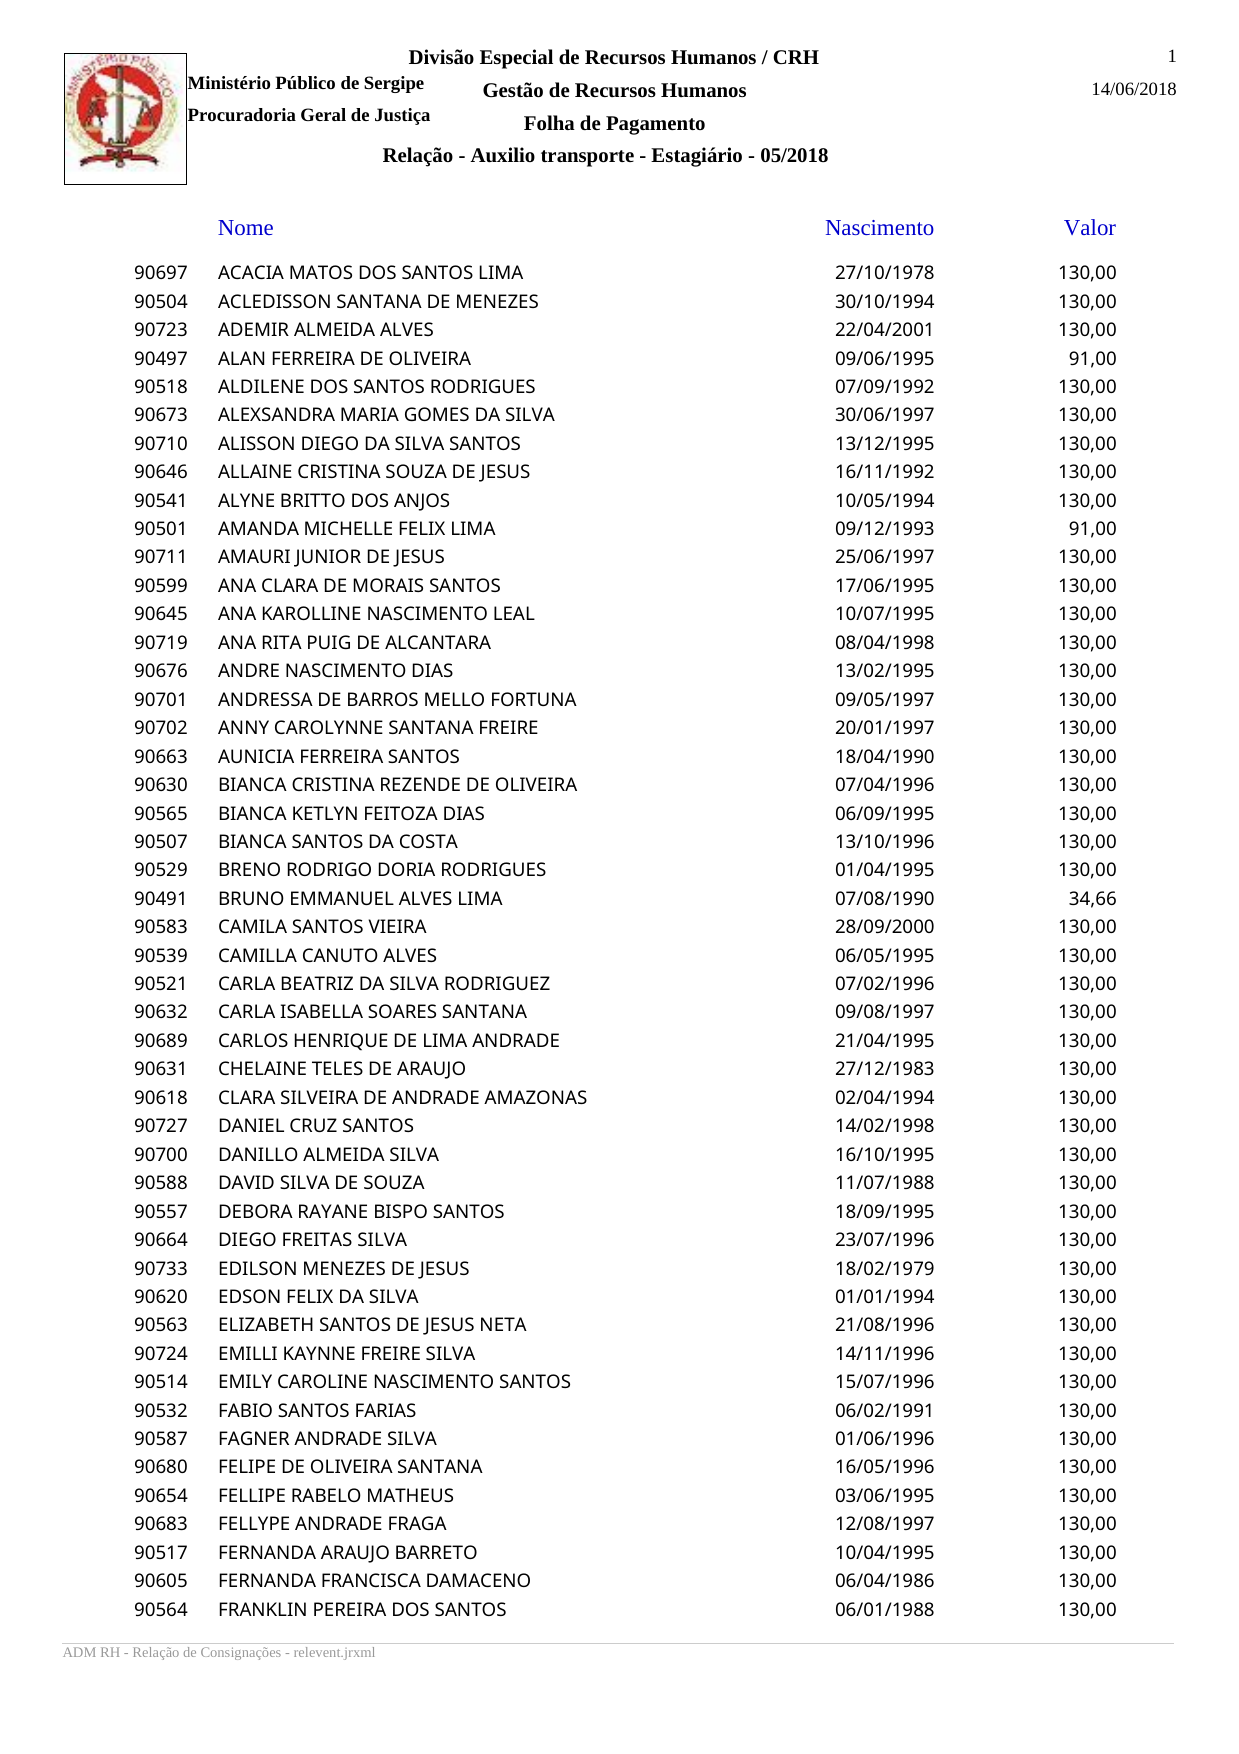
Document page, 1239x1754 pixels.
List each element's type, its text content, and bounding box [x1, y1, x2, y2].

table_cell [1116, 1312, 1239, 1339]
table_cell [781, 1568, 790, 1594]
table_cell 130,00 [965, 1369, 1116, 1396]
table_cell [0, 1643, 62, 1666]
table_cell [188, 288, 218, 315]
table_cell [781, 1511, 790, 1538]
table_cell [934, 430, 965, 457]
table_cell [1116, 1226, 1239, 1253]
table_cell FAGNER ANDRADE SILVA [218, 1425, 781, 1452]
table_cell 90631 [65, 1056, 187, 1083]
table_cell [188, 1596, 218, 1623]
table_cell 130,00 [965, 1397, 1116, 1424]
table_cell 06/05/1995 [790, 942, 934, 969]
table_cell 130,00 [965, 1482, 1116, 1509]
table_cell [1116, 260, 1239, 286]
table_cell [188, 1170, 218, 1196]
table_cell [188, 1283, 218, 1310]
table_cell [934, 345, 965, 372]
table_cell [1116, 970, 1239, 997]
table_cell [0, 1397, 64, 1424]
table_cell [1177, 179, 1239, 213]
table_cell 130,00 [965, 1170, 1116, 1196]
table_cell [1116, 658, 1239, 684]
table_cell 06/01/1988 [790, 1596, 934, 1623]
table_cell [781, 658, 790, 684]
table_cell [0, 141, 64, 178]
table_cell ANA CLARA DE MORAIS SANTOS [218, 572, 781, 599]
table_cell ACACIA MATOS DOS SANTOS LIMA [218, 260, 781, 286]
table_cell [188, 1482, 218, 1509]
table_cell [1177, 102, 1239, 108]
table_cell [934, 1283, 965, 1310]
table_cell 90630 [65, 771, 187, 798]
table_cell [0, 999, 64, 1026]
table_cell [1116, 215, 1177, 241]
table_cell [188, 857, 218, 884]
table_cell [781, 1084, 790, 1111]
table_cell 130,00 [965, 715, 1116, 741]
table_cell 130,00 [965, 800, 1116, 827]
table_cell [0, 544, 64, 571]
table_cell [1116, 544, 1239, 571]
table_cell 130,00 [965, 1056, 1116, 1083]
table_cell [188, 1255, 218, 1282]
table_cell [934, 1397, 965, 1424]
table_cell EMILLI KAYNNE FREIRE SILVA [218, 1340, 781, 1367]
table_cell [0, 402, 64, 429]
table_cell Procuradoria Geral de Justiça [188, 104, 449, 132]
table_cell [0, 102, 64, 108]
table_cell CHELAINE TELES DE ARAUJO [218, 1056, 781, 1083]
table_cell EDSON FELIX DA SILVA [218, 1283, 781, 1310]
table_cell [0, 219, 64, 241]
table_cell [781, 1397, 790, 1424]
table_cell [188, 800, 218, 827]
table_cell 16/05/1996 [790, 1454, 934, 1481]
table_cell [781, 1198, 790, 1225]
table_cell [188, 1312, 218, 1339]
table_cell [1177, 108, 1239, 131]
table_cell [781, 1141, 790, 1168]
table_cell [0, 179, 64, 213]
table_cell [0, 857, 64, 884]
table_cell 90588 [65, 1170, 187, 1196]
table_cell [0, 970, 64, 997]
table_cell [934, 601, 965, 628]
table_cell [934, 658, 965, 684]
table_cell 09/06/1995 [790, 345, 934, 372]
table_cell 23/07/1996 [790, 1226, 934, 1253]
table_cell [934, 1141, 965, 1168]
table_cell [1177, 141, 1239, 178]
table_cell [188, 715, 218, 741]
table_header [1040, 72, 1177, 78]
table_cell 14/02/1998 [790, 1113, 934, 1139]
table_cell [934, 1170, 965, 1196]
table_cell 130,00 [965, 1255, 1116, 1282]
table_cell [0, 515, 64, 542]
table_cell 130,00 [965, 629, 1116, 656]
table_cell [0, 373, 64, 400]
table_header [1040, 45, 1058, 72]
table_cell [1116, 1397, 1239, 1424]
table_cell 130,00 [965, 1568, 1116, 1594]
table_cell [781, 771, 790, 798]
table_cell [0, 459, 64, 486]
table_cell 90724 [65, 1340, 187, 1367]
table_cell [188, 1198, 218, 1225]
table_cell [188, 1141, 218, 1168]
table_cell [934, 1568, 965, 1594]
table_cell [0, 288, 64, 315]
table_cell [188, 430, 218, 457]
table_cell [0, 1255, 64, 1282]
table_cell [1116, 999, 1239, 1026]
table_cell 34,66 [965, 885, 1116, 912]
table_cell [781, 942, 790, 969]
table_cell 130,00 [965, 970, 1116, 997]
table_cell [188, 316, 218, 343]
table_cell 08/04/1998 [790, 629, 934, 656]
table_cell 09/08/1997 [790, 999, 934, 1026]
table_cell [1116, 942, 1239, 969]
table_cell [0, 914, 64, 941]
table_cell 90719 [65, 629, 187, 656]
table_cell [1177, 54, 1239, 70]
table_cell 06/02/1991 [790, 1397, 934, 1424]
table_cell [934, 686, 965, 713]
table_cell 130,00 [965, 260, 1116, 286]
table_cell [188, 942, 218, 969]
table_cell 90620 [65, 1283, 187, 1310]
table_cell CARLA BEATRIZ DA SILVA RODRIGUEZ [218, 970, 781, 997]
table_cell [781, 1596, 790, 1623]
table_cell CARLA ISABELLA SOARES SANTANA [218, 999, 781, 1026]
table_cell 90646 [65, 459, 187, 486]
table_cell Folha de Pagamento [450, 111, 779, 141]
table_cell CAMILLA CANUTO ALVES [218, 942, 781, 969]
table_cell [1116, 1056, 1239, 1083]
table_cell [188, 1397, 218, 1424]
table_cell 06/09/1995 [790, 800, 934, 827]
table_cell [781, 572, 790, 599]
table_cell [781, 629, 790, 656]
table_cell [0, 601, 64, 628]
table_cell [188, 1226, 218, 1253]
table_cell [188, 771, 218, 798]
table_header Divisão Especial de Recursos Humanos / CRH [188, 45, 1040, 72]
table_cell 17/06/1995 [790, 572, 934, 599]
table_cell [781, 544, 790, 571]
table_cell [781, 1369, 790, 1396]
table_cell [781, 885, 790, 912]
table_cell [0, 1340, 64, 1367]
table_cell 130,00 [965, 1425, 1116, 1452]
table_cell 130,00 [965, 1113, 1116, 1139]
table_cell [1116, 1113, 1239, 1139]
table_cell [1177, 70, 1239, 76]
table_cell [1116, 515, 1239, 542]
table_cell [781, 1340, 790, 1367]
table_cell [188, 1113, 218, 1139]
table_cell FELLYPE ANDRADE FRAGA [218, 1511, 781, 1538]
table_cell [1116, 914, 1239, 941]
table_cell 130,00 [965, 743, 1116, 770]
table_cell [781, 1482, 790, 1509]
table_cell 18/09/1995 [790, 1198, 934, 1225]
table_cell [1177, 213, 1239, 219]
table_header 1 [1058, 45, 1177, 72]
table_cell [1116, 1482, 1239, 1509]
table_cell 27/12/1983 [790, 1056, 934, 1083]
table_cell ELIZABETH SANTOS DE JESUS NETA [218, 1312, 781, 1339]
table_cell [934, 459, 965, 486]
table_cell [934, 999, 965, 1026]
table_cell [0, 1454, 64, 1481]
table_cell Nome [218, 215, 372, 241]
table_cell [0, 658, 64, 684]
table_cell [781, 1283, 790, 1310]
table_cell [781, 459, 790, 486]
table_cell 130,00 [965, 487, 1116, 514]
table_cell [0, 743, 64, 770]
table_cell [1116, 1198, 1239, 1225]
table_cell [1116, 1141, 1239, 1168]
table_cell [934, 1539, 965, 1566]
table_cell [934, 1596, 965, 1623]
table_cell [1040, 111, 1177, 141]
table_cell 30/10/1994 [790, 288, 934, 315]
table_cell 90680 [65, 1454, 187, 1481]
table_cell [1116, 629, 1239, 656]
table_cell [188, 487, 218, 514]
table_cell [1116, 771, 1239, 798]
table_cell CARLOS HENRIQUE DE LIMA ANDRADE [218, 1027, 781, 1054]
table_cell [781, 1170, 790, 1196]
table_cell 130,00 [965, 459, 1116, 486]
table_cell 09/05/1997 [790, 686, 934, 713]
table_cell [0, 1568, 64, 1594]
table_cell 02/04/1994 [790, 1084, 934, 1111]
table_cell 130,00 [965, 1340, 1116, 1367]
table_cell 30/06/1997 [790, 402, 934, 429]
table_cell [781, 402, 790, 429]
table_cell [934, 970, 965, 997]
table_cell [781, 288, 790, 315]
table_cell [188, 544, 218, 571]
table_cell [1116, 572, 1239, 599]
table_cell ALDILENE DOS SANTOS RODRIGUES [218, 373, 781, 400]
table_cell [188, 373, 218, 400]
table_cell [188, 1027, 218, 1054]
table_cell 09/12/1993 [790, 515, 934, 542]
table_cell FELLIPE RABELO MATHEUS [218, 1482, 781, 1509]
table_cell [934, 828, 965, 855]
table_cell 130,00 [965, 430, 1116, 457]
table_cell 130,00 [965, 572, 1116, 599]
table_cell [188, 143, 195, 180]
table_cell [934, 743, 965, 770]
table_cell [934, 260, 965, 286]
table_cell [934, 515, 965, 542]
table_cell [188, 132, 449, 141]
table_cell ALAN FERREIRA DE OLIVEIRA [218, 345, 781, 372]
table_cell ANA RITA PUIG DE ALCANTARA [218, 629, 781, 656]
table_cell [0, 430, 64, 457]
table_cell [781, 260, 790, 286]
table_cell 130,00 [965, 1084, 1116, 1111]
table_cell [0, 241, 1239, 259]
table_cell 27/10/1978 [790, 260, 934, 286]
table_cell 22/04/2001 [790, 316, 934, 343]
table_cell [781, 1539, 790, 1566]
table_cell [188, 629, 218, 656]
table_cell [1177, 76, 1239, 99]
table_cell 21/08/1996 [790, 1312, 934, 1339]
table_cell 90700 [65, 1141, 187, 1168]
table_cell ANDRESSA DE BARROS MELLO FORTUNA [218, 686, 781, 713]
table_cell Relação - Auxilio transporte - Estagiário - 05/2018 [195, 143, 1016, 180]
table_cell [1116, 828, 1239, 855]
table_cell ALLAINE CRISTINA SOUZA DE JESUS [218, 459, 781, 486]
table_cell [934, 1226, 965, 1253]
table_cell [781, 715, 790, 741]
table_cell [188, 402, 218, 429]
table_cell [0, 1369, 64, 1396]
table_cell [781, 970, 790, 997]
table_cell [0, 131, 64, 139]
table_cell 130,00 [965, 288, 1116, 315]
table_cell 130,00 [965, 999, 1116, 1026]
table_cell [781, 316, 790, 343]
table_cell FABIO SANTOS FARIAS [218, 1397, 781, 1424]
table_cell [781, 1113, 790, 1139]
table_cell [0, 1056, 64, 1083]
table_cell [1116, 1568, 1239, 1594]
table_cell 16/10/1995 [790, 1141, 934, 1168]
table_cell [1116, 288, 1239, 315]
table_cell [934, 1255, 965, 1282]
table_header [65, 45, 187, 53]
table_cell 07/08/1990 [790, 885, 934, 912]
table_cell CAMILA SANTOS VIEIRA [218, 914, 781, 941]
table_cell ANNY CAROLYNNE SANTANA FREIRE [218, 715, 781, 741]
table_cell [1116, 1511, 1239, 1538]
table_cell [781, 857, 790, 884]
table_cell AMANDA MICHELLE FELIX LIMA [218, 515, 781, 542]
table_cell [781, 1425, 790, 1452]
table_cell [1116, 857, 1239, 884]
table_cell ANDRE NASCIMENTO DIAS [218, 658, 781, 684]
table_header Ministério Público de Sergipe [188, 72, 449, 101]
table_cell [188, 1084, 218, 1111]
table_cell [1116, 1283, 1239, 1310]
table_cell 130,00 [965, 828, 1116, 855]
table_cell [934, 572, 965, 599]
table_cell 130,00 [965, 1141, 1116, 1168]
table_cell 130,00 [965, 857, 1116, 884]
table_cell [1116, 1454, 1239, 1481]
table_cell 90504 [65, 288, 187, 315]
table_cell [0, 487, 64, 514]
table_cell [934, 629, 965, 656]
table_cell 90697 [65, 260, 187, 286]
table_cell [1116, 487, 1239, 514]
table_cell 01/01/1994 [790, 1283, 934, 1310]
table_cell [1177, 219, 1239, 241]
table_cell 10/07/1995 [790, 601, 934, 628]
table_cell BRENO RODRIGO DORIA RODRIGUES [218, 857, 781, 884]
table_cell [1116, 885, 1239, 912]
table_cell [188, 1369, 218, 1396]
table_cell [934, 715, 965, 741]
table_cell 90673 [65, 402, 187, 429]
table_cell 13/02/1995 [790, 658, 934, 684]
table_cell [0, 1113, 64, 1139]
table_cell FRANKLIN PEREIRA DOS SANTOS [218, 1596, 781, 1623]
table_cell [0, 1539, 64, 1566]
table_cell 130,00 [965, 914, 1116, 941]
table_cell [780, 104, 1040, 109]
table_cell 130,00 [965, 1454, 1116, 1481]
table_cell AUNICIA FERREIRA SANTOS [218, 743, 781, 770]
table_cell [188, 601, 218, 628]
table_cell 07/02/1996 [790, 970, 934, 997]
table_cell [1116, 1340, 1239, 1367]
table_cell ANA KAROLLINE NASCIMENTO LEAL [218, 601, 781, 628]
table_cell [0, 572, 64, 599]
table_cell [0, 1084, 64, 1111]
table_cell [781, 373, 790, 400]
table_cell 90583 [65, 914, 187, 941]
table_cell [934, 1482, 965, 1509]
table_cell 90518 [65, 373, 187, 400]
table_cell 130,00 [965, 373, 1116, 400]
table_cell [934, 1056, 965, 1083]
table_cell [372, 215, 779, 241]
table_cell 90563 [65, 1312, 187, 1339]
table_cell Nascimento [780, 215, 934, 241]
table_cell DANIEL CRUZ SANTOS [218, 1113, 781, 1139]
table_cell [934, 402, 965, 429]
table_cell [781, 515, 790, 542]
table_cell 90618 [65, 1084, 187, 1111]
table_cell [0, 1198, 64, 1225]
table_cell BIANCA CRISTINA REZENDE DE OLIVEIRA [218, 771, 781, 798]
table_cell [188, 1454, 218, 1481]
table_cell 90701 [65, 686, 187, 713]
table_cell ALEXSANDRA MARIA GOMES DA SILVA [218, 402, 781, 429]
table_cell [1116, 345, 1239, 372]
table_cell [1116, 601, 1239, 628]
table_cell 90654 [65, 1482, 187, 1509]
table_cell [1116, 800, 1239, 827]
table_cell BIANCA SANTOS DA COSTA [218, 828, 781, 855]
table_cell [934, 1027, 965, 1054]
table_cell [0, 54, 64, 70]
table_cell [0, 1312, 64, 1339]
table_cell [934, 487, 965, 514]
table_cell [934, 800, 965, 827]
table_cell [0, 260, 64, 286]
table_cell [188, 260, 218, 286]
table_cell [1116, 402, 1239, 429]
table_cell [1116, 373, 1239, 400]
table_cell EDILSON MENEZES DE JESUS [218, 1255, 781, 1282]
table_cell [1116, 1596, 1239, 1623]
table_cell 10/04/1995 [790, 1539, 934, 1566]
table_cell [1016, 143, 1177, 180]
table_cell [0, 715, 64, 741]
table_cell [781, 686, 790, 713]
table_cell 90632 [65, 999, 187, 1026]
table_cell [0, 1596, 64, 1623]
table_cell [188, 743, 218, 770]
table_cell [781, 914, 790, 941]
table_cell 90514 [65, 1369, 187, 1396]
table_cell 130,00 [965, 1539, 1116, 1566]
table_cell [0, 213, 64, 219]
table_cell [0, 70, 64, 76]
table_cell [0, 1027, 64, 1054]
table_cell ALISSON DIEGO DA SILVA SANTOS [218, 430, 781, 457]
table_cell 90683 [65, 1511, 187, 1538]
table_cell [1116, 1425, 1239, 1452]
table_cell [188, 1056, 218, 1083]
table_cell [781, 1027, 790, 1054]
table_cell ACLEDISSON SANTANA DE MENEZES [218, 288, 781, 315]
table_cell [0, 1141, 64, 1168]
table_cell DEBORA RAYANE BISPO SANTOS [218, 1198, 781, 1225]
table_cell 90599 [65, 572, 187, 599]
table_cell [0, 629, 64, 656]
table_cell 90491 [65, 885, 187, 912]
table_cell [934, 373, 965, 400]
table_cell 90663 [65, 743, 187, 770]
table_cell [934, 771, 965, 798]
table_cell 14/11/1996 [790, 1340, 934, 1367]
table_cell 130,00 [965, 1511, 1116, 1538]
table_cell 15/07/1996 [790, 1369, 934, 1396]
table_cell [934, 1113, 965, 1139]
table_cell [934, 316, 965, 343]
table_cell [1116, 715, 1239, 741]
table_cell 130,00 [965, 1283, 1116, 1310]
table_cell [188, 345, 218, 372]
table_cell 90605 [65, 1568, 187, 1594]
table_cell [65, 223, 187, 241]
table_cell ADM RH - Relação de Consignações - relevent.jrxml [62, 1644, 1174, 1666]
table_cell 90564 [65, 1596, 187, 1623]
table_cell [0, 942, 64, 969]
table_cell [188, 1340, 218, 1367]
table_cell [1116, 1027, 1239, 1054]
table_cell Valor [964, 215, 1116, 241]
table_cell [780, 110, 1040, 132]
table_cell 13/12/1995 [790, 430, 934, 457]
table_cell [934, 885, 965, 912]
table_cell [188, 658, 218, 684]
table_cell 11/07/1988 [790, 1170, 934, 1196]
table_cell [781, 800, 790, 827]
table_cell 90689 [65, 1027, 187, 1054]
table_cell [934, 1369, 965, 1396]
table_cell [934, 1198, 965, 1225]
table_cell [781, 487, 790, 514]
table_cell BIANCA KETLYN FEITOZA DIAS [218, 800, 781, 827]
table_header [450, 72, 779, 78]
table_cell [934, 1312, 965, 1339]
table_cell FELIPE DE OLIVEIRA SANTANA [218, 1454, 781, 1481]
table_cell [0, 686, 64, 713]
table_cell 130,00 [965, 544, 1116, 571]
table_cell 90702 [65, 715, 187, 741]
table_cell [1116, 1539, 1239, 1566]
table_cell 90587 [65, 1425, 187, 1452]
table_cell 06/04/1986 [790, 1568, 934, 1594]
table_cell [781, 601, 790, 628]
table_cell [0, 345, 64, 372]
table_cell 90711 [65, 544, 187, 571]
table_cell 90557 [65, 1198, 187, 1225]
table_cell [0, 800, 64, 827]
table_cell 16/11/1992 [790, 459, 934, 486]
table_cell [0, 828, 64, 855]
table_cell 90733 [65, 1255, 187, 1282]
table_cell DANILLO ALMEIDA SILVA [218, 1141, 781, 1168]
table_cell [934, 1340, 965, 1367]
table_cell [188, 828, 218, 855]
table_cell 130,00 [965, 316, 1116, 343]
table_cell [934, 1454, 965, 1481]
table_cell [934, 215, 964, 241]
table_cell [781, 430, 790, 457]
table_cell Gestão de Recursos Humanos [450, 78, 779, 111]
table_cell 21/04/1995 [790, 1027, 934, 1054]
table_cell [781, 828, 790, 855]
table_cell 12/08/1997 [790, 1511, 934, 1538]
table_cell [781, 1056, 790, 1083]
table_cell 130,00 [965, 601, 1116, 628]
table_cell [0, 1170, 64, 1196]
table_cell 90565 [65, 800, 187, 827]
table_cell EMILY CAROLINE NASCIMENTO SANTOS [218, 1369, 781, 1396]
table_cell [188, 1511, 218, 1538]
table_cell [781, 1255, 790, 1282]
table_cell [188, 515, 218, 542]
table_cell [188, 686, 218, 713]
table_cell AMAURI JUNIOR DE JESUS [218, 544, 781, 571]
table_cell 90521 [65, 970, 187, 997]
table_cell [934, 914, 965, 941]
table_cell 130,00 [965, 1027, 1116, 1054]
table_cell 130,00 [965, 1596, 1116, 1623]
table_cell 01/06/1996 [790, 1425, 934, 1452]
table_cell [0, 45, 64, 54]
table_cell [934, 1084, 965, 1111]
table_cell [781, 1454, 790, 1481]
table_cell 14/06/2018 [1040, 78, 1177, 111]
table_cell FERNANDA ARAUJO BARRETO [218, 1539, 781, 1566]
table_cell [188, 215, 218, 241]
table_cell 130,00 [965, 658, 1116, 684]
table_cell [0, 885, 64, 912]
table_cell 18/04/1990 [790, 743, 934, 770]
table_cell 90723 [65, 316, 187, 343]
table_cell 25/06/1997 [790, 544, 934, 571]
table_cell [780, 78, 1040, 101]
table_cell [188, 180, 1177, 214]
table_cell [1174, 1643, 1239, 1666]
table_cell [934, 942, 965, 969]
table_cell [781, 743, 790, 770]
table_cell [781, 999, 790, 1026]
table_cell [0, 771, 64, 798]
table_cell [188, 885, 218, 912]
table_cell 01/04/1995 [790, 857, 934, 884]
table_cell 03/06/1995 [790, 1482, 934, 1509]
table_cell [780, 72, 1040, 78]
table_cell [1177, 131, 1239, 139]
table_cell [781, 1312, 790, 1339]
table_cell [188, 914, 218, 941]
table_cell [1116, 1255, 1239, 1282]
table_cell 07/04/1996 [790, 771, 934, 798]
table_cell 130,00 [965, 686, 1116, 713]
table_cell [1116, 1084, 1239, 1111]
table_cell [0, 1226, 64, 1253]
table_cell 90539 [65, 942, 187, 969]
table_cell [934, 857, 965, 884]
table_cell 130,00 [965, 1198, 1116, 1225]
table_cell FERNANDA FRANCISCA DAMACENO [218, 1568, 781, 1594]
table_cell 90501 [65, 515, 187, 542]
table_cell [780, 132, 1040, 141]
table_cell 90710 [65, 430, 187, 457]
table_cell 130,00 [965, 942, 1116, 969]
table_cell BRUNO EMMANUEL ALVES LIMA [218, 885, 781, 912]
table_cell DIEGO FREITAS SILVA [218, 1226, 781, 1253]
table_cell [1116, 743, 1239, 770]
table_cell [1116, 459, 1239, 486]
table_cell 90507 [65, 828, 187, 855]
table_cell 90541 [65, 487, 187, 514]
table_cell [188, 1539, 218, 1566]
table_cell [1116, 316, 1239, 343]
table_cell [0, 1482, 64, 1509]
table_cell [934, 544, 965, 571]
table_cell ADEMIR ALMEIDA ALVES [218, 316, 781, 343]
table_cell 20/01/1997 [790, 715, 934, 741]
table_cell DAVID SILVA DE SOUZA [218, 1170, 781, 1196]
table_cell [1116, 686, 1239, 713]
table_cell 130,00 [965, 1226, 1116, 1253]
table_cell [0, 316, 64, 343]
table_cell 91,00 [965, 515, 1116, 542]
table_cell 90497 [65, 345, 187, 372]
table_cell 90517 [65, 1539, 187, 1566]
table_cell 28/09/2000 [790, 914, 934, 941]
table_cell [934, 1511, 965, 1538]
table_cell 130,00 [965, 771, 1116, 798]
table_cell 13/10/1996 [790, 828, 934, 855]
table_cell [934, 1425, 965, 1452]
table_cell [188, 572, 218, 599]
table_cell CLARA SILVEIRA DE ANDRADE AMAZONAS [218, 1084, 781, 1111]
table_cell [1116, 1170, 1239, 1196]
table_cell 90664 [65, 1226, 187, 1253]
table_cell [781, 345, 790, 372]
table_cell [0, 1623, 1239, 1642]
table_cell 10/05/1994 [790, 487, 934, 514]
table_cell [1116, 1369, 1239, 1396]
table_cell [188, 999, 218, 1026]
table_cell [1177, 45, 1239, 54]
table_cell [0, 76, 64, 99]
table_cell 130,00 [965, 402, 1116, 429]
table_cell [0, 1425, 64, 1452]
table_header [0, 0, 1239, 45]
table_cell [188, 1425, 218, 1452]
table_cell 90676 [65, 658, 187, 684]
table_cell [188, 459, 218, 486]
table_cell [65, 185, 187, 223]
table_cell [0, 1511, 64, 1538]
table_cell [0, 1283, 64, 1310]
table_cell [188, 970, 218, 997]
table_cell [0, 108, 64, 131]
table_cell [934, 288, 965, 315]
table_cell 90529 [65, 857, 187, 884]
table_cell 91,00 [965, 345, 1116, 372]
table_cell [188, 1568, 218, 1594]
table_cell [1116, 430, 1239, 457]
table_cell 130,00 [965, 1312, 1116, 1339]
table_cell 90645 [65, 601, 187, 628]
table_cell 90727 [65, 1113, 187, 1139]
table_cell 18/02/1979 [790, 1255, 934, 1282]
table_cell 90532 [65, 1397, 187, 1424]
table_cell [781, 1226, 790, 1253]
table_cell ALYNE BRITTO DOS ANJOS [218, 487, 781, 514]
table_cell 07/09/1992 [790, 373, 934, 400]
